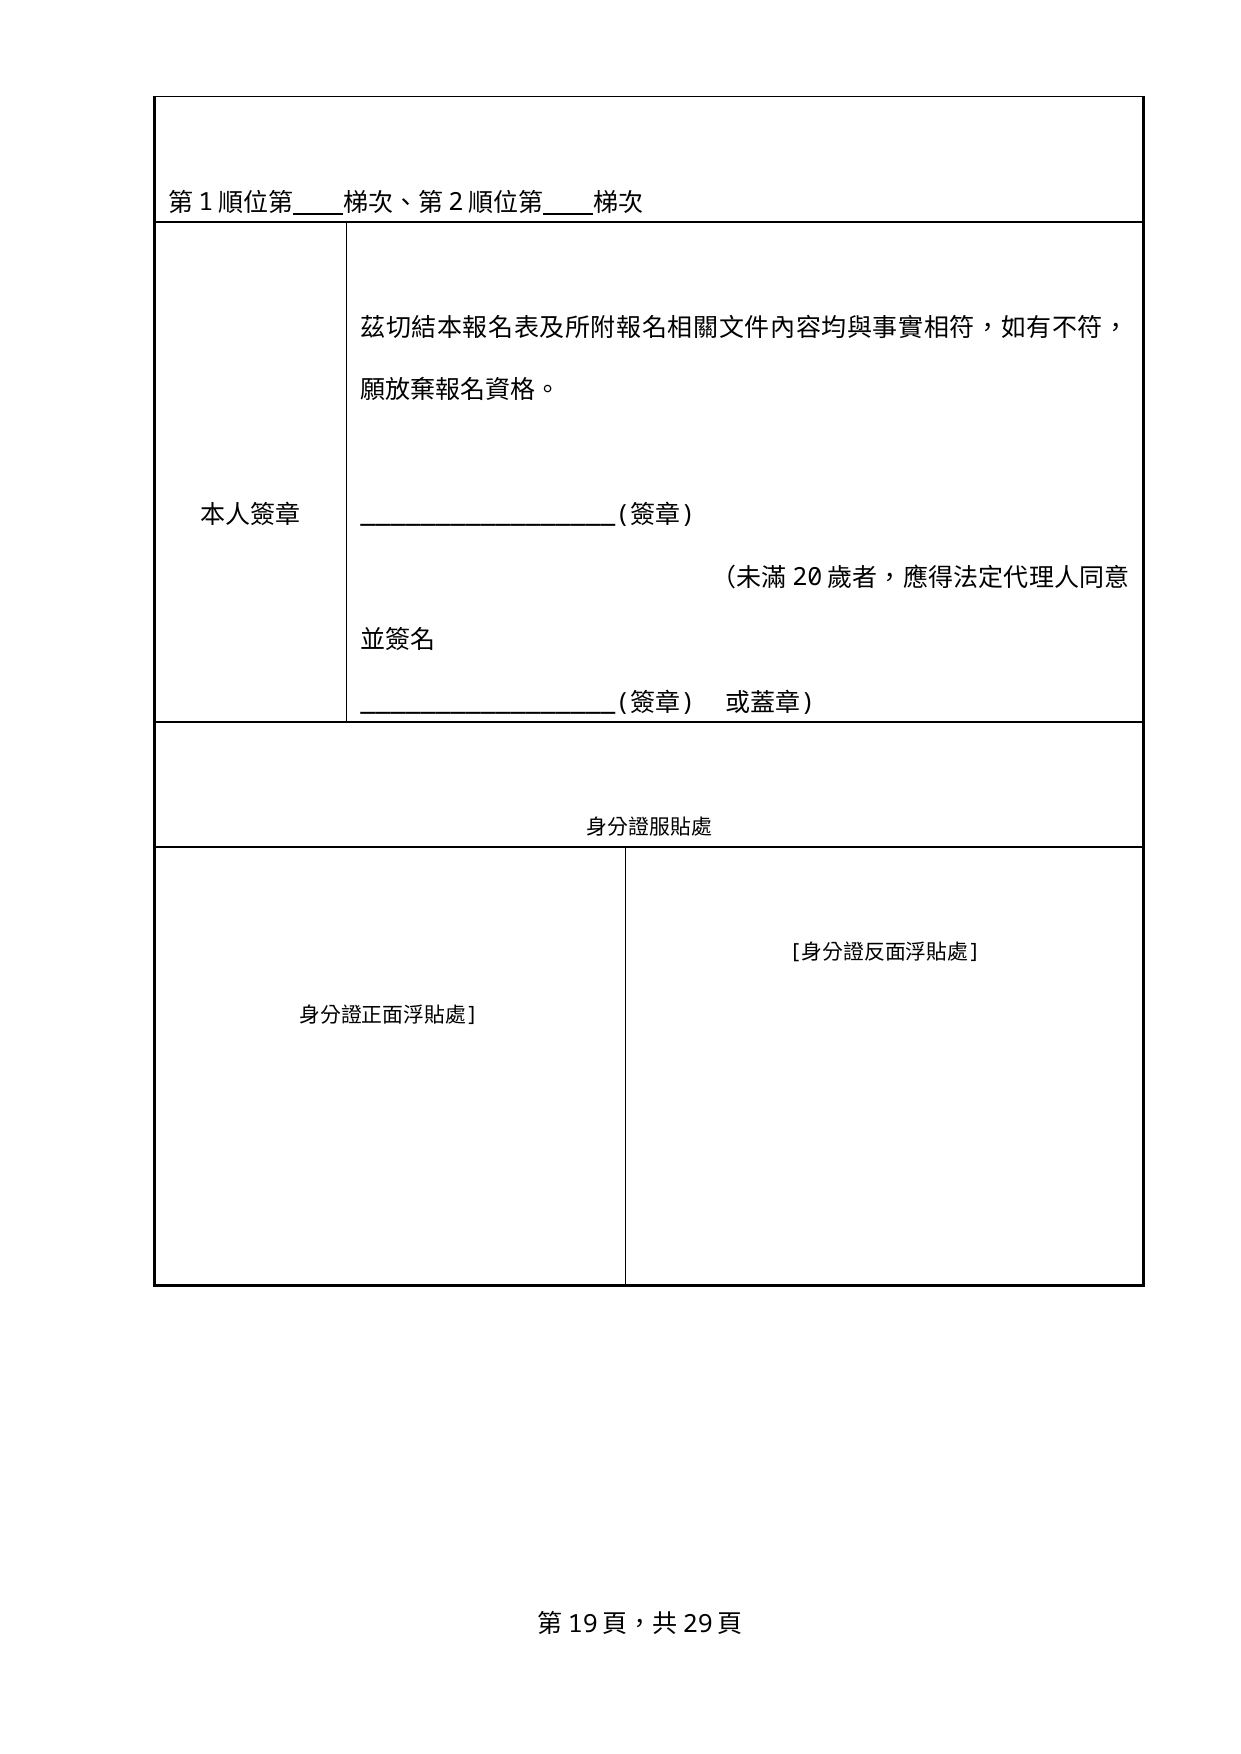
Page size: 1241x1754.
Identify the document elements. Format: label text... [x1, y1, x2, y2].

table_cell 本人簽章 [156, 223, 346, 721]
table_cell 第1順位第 梯次、第2順位第 梯次 [156, 97, 1142, 221]
table_cell 身分證正面浮貼處] [156, 848, 625, 1284]
table_cell 茲切結本報名表及所附報名相關文件內容均與事實相符，如有不符，願放棄報名資格。 _________________(簽章) （未滿20歲者，應得法定代理人同意並簽名 _________________(簽章) 或蓋章) [347, 223, 1142, 721]
table_cell 身分證服貼處 [156, 723, 1142, 846]
table_cell [身分證反面浮貼處] [626, 848, 1142, 1284]
